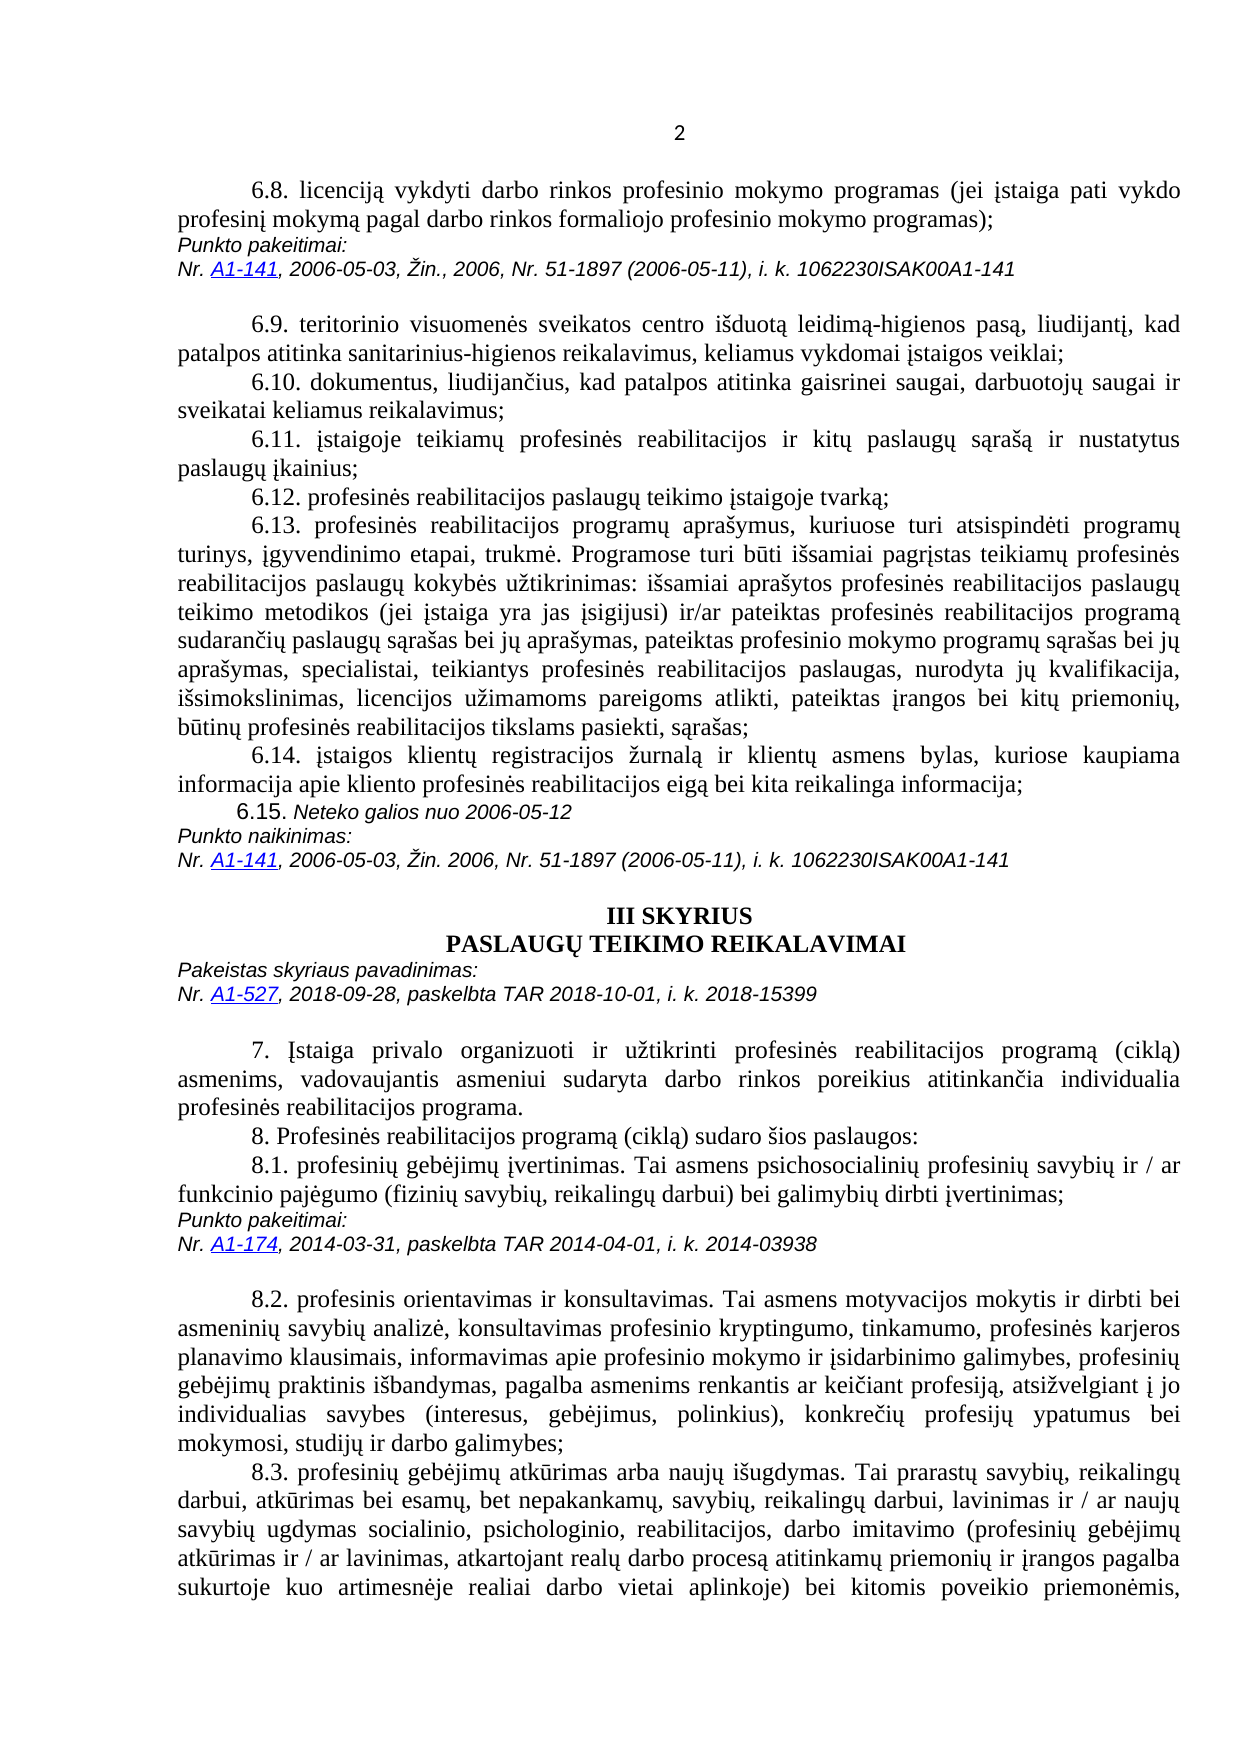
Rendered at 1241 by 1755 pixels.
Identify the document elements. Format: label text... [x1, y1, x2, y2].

text Nr. A1-141, 2006-05-03, Žin., 2006, Nr. 51-1897 (2006-05-11), i. k. 1062230ISAK00A1-141 [177, 256, 1181, 280]
text 6.8. licenciją vykdyti darbo rinkos profesinio mokymo programas (jei įstaiga pati vykdo profesinį mokymą pagal darbo rinkos formaliojo profesinio mokymo programas); [177, 175, 1181, 232]
text III SKYRIUS [177, 901, 1181, 929]
text 6.12. profesinės reabilitacijos paslaugų teikimo įstaigoje tvarką; [177, 482, 1181, 510]
text 8.2. profesinis orientavimas ir konsultavimas. Tai asmens motyvacijos mokytis ir dirbti bei asmeninių savybių analizė, konsultavimas profesinio kryptingumo, tinkamumo, profesinės karjeros planavimo klausimais, informavimas apie profesinio mokymo ir įsidarbinimo galimybes, profesinių gebėjimų praktinis išbandymas, pagalba asmenims renkantis ar keičiant profesiją, atsižvelgiant į jo individualias savybes (interesus, gebėjimus, polinkius), konkrečių profesijų ypatumus bei mokymosi, studijų ir darbo galimybes; [177, 1284, 1181, 1457]
text 6.11. įstaigoje teikiamų profesinės reabilitacijos ir kitų paslaugų sąrašą ir nustatytus paslaugų įkainius; [177, 424, 1181, 482]
text 6.9. teritorinio visuomenės sveikatos centro išduotą leidimą-higienos pasą, liudijantį, kad patalpos atitinka sanitarinius-higienos reikalavimus, keliamus vykdomai įstaigos veiklai; [177, 309, 1181, 367]
text 6.10. dokumentus, liudijančius, kad patalpos atitinka gaisrinei saugai, darbuotojų saugai ir sveikatai keliamus reikalavimus; [177, 367, 1181, 424]
text Nr. A1-141, 2006-05-03, Žin. 2006, Nr. 51-1897 (2006-05-11), i. k. 1062230ISAK00A1-141 [177, 848, 1181, 872]
text Nr. A1-527, 2018-09-28, paskelbta TAR 2018-10-01, i. k. 2018-15399 [177, 982, 1181, 1006]
text 6.13. profesinės reabilitacijos programų aprašymus, kuriuose turi atsispindėti programų turinys, įgyvendinimo etapai, trukmė. Programose turi būti išsamiai pagrįstas teikiamų profesinės reabilitacijos paslaugų kokybės užtikrinimas: išsamiai aprašytos profesinės reabilitacijos paslaugų teikimo metodikos (jei įstaiga yra jas įsigijusi) ir/ar pateiktas profesinės reabilitacijos programą sudarančių paslaugų sąrašas bei jų aprašymas, pateiktas profesinio mokymo programų sąrašas bei jų aprašymas, specialistai, teikiantys profesinės reabilitacijos paslaugas, nurodyta jų kvalifikacija, išsimokslinimas, licencijos užimamoms pareigoms atlikti, pateiktas įrangos bei kitų priemonių, būtinų profesinės reabilitacijos tikslams pasiekti, sąrašas; [177, 510, 1181, 740]
text 8.1. profesinių gebėjimų įvertinimas. Tai asmens psichosocialinių profesinių savybių ir / ar funkcinio pajėgumo (fizinių savybių, reikalingų darbui) bei galimybių dirbti įvertinimas; [177, 1150, 1181, 1207]
text 8. Profesinės reabilitacijos programą (ciklą) sudaro šios paslaugos: [177, 1121, 1181, 1150]
text PASLAUGŲ TEIKIMO REIKALAVIMAI [177, 929, 1181, 958]
text Punkto pakeitimai: [177, 1207, 1181, 1231]
text Punkto naikinimas: [177, 824, 1181, 848]
text 8.3. profesinių gebėjimų atkūrimas arba naujų išugdymas. Tai prarastų savybių, reikalingų darbui, atkūrimas bei esamų, bet nepakankamų, savybių, reikalingų darbui, lavinimas ir / ar naujų savybių ugdymas socialinio, psichologinio, reabilitacijos, darbo imitavimo (profesinių gebėjimų atkūrimas ir / ar lavinimas, atkartojant realų darbo procesą atitinkamų priemonių ir įrangos pagalba sukurtoje kuo artimesnėje realiai darbo vietai aplinkoje) bei kitomis poveikio priemonėmis, [177, 1457, 1181, 1600]
text 6.14. įstaigos klientų registracijos žurnalą ir klientų asmens bylas, kuriose kaupiama informacija apie kliento profesinės reabilitacijos eigą bei kita reikalinga informacija; [177, 740, 1181, 798]
text 7. Įstaiga privalo organizuoti ir užtikrinti profesinės reabilitacijos programą (ciklą) asmenims, vadovaujantis asmeniui sudaryta darbo rinkos poreikius atitinkančia individualia profesinės reabilitacijos programa. [177, 1035, 1181, 1121]
text 6.15. Neteko galios nuo 2006-05-12 [177, 798, 1181, 824]
text Punkto pakeitimai: [177, 232, 1181, 256]
text Nr. A1-174, 2014-03-31, paskelbta TAR 2014-04-01, i. k. 2014-03938 [177, 1231, 1181, 1255]
text Pakeistas skyriaus pavadinimas: [177, 958, 1181, 982]
